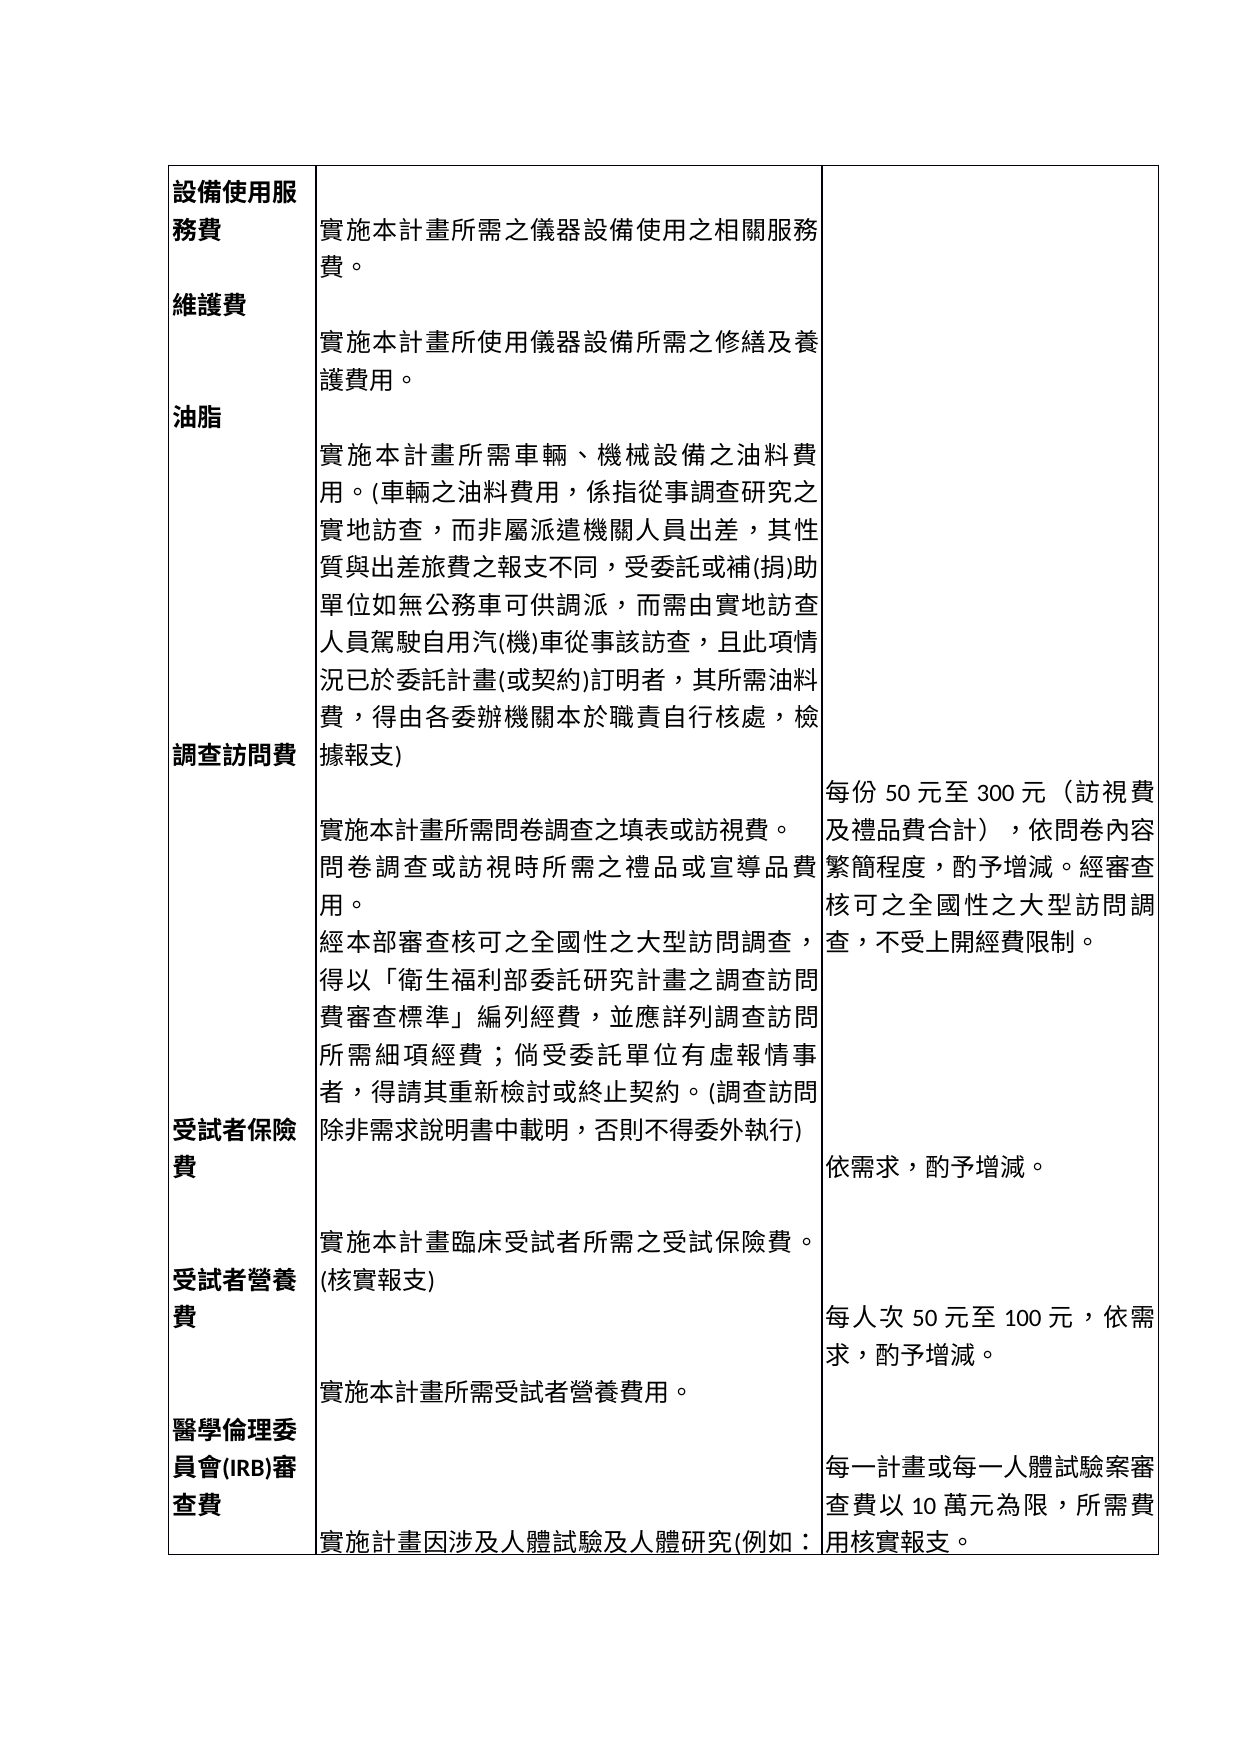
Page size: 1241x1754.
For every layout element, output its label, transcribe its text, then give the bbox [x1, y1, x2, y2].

table_cell 每份50元至300元（訪視費及禮品費合計），依問卷內容繁簡程度，酌予增減。經審查核可之全國性之大型訪問調查，不受上開經費限制。 依需求，酌予增減。 每人次50元至100元，依需求，酌予增減。 每一計畫或每一人體試驗案審查費以10萬元為限，所需費用核實報支。 [823, 166, 1158, 1553]
table_cell 實施本計畫所需之儀器設備使用之相關服務費。 實施本計畫所使用儀器設備所需之修繕及養護費用。 實施本計畫所需車輛、機械設備之油料費用。(車輛之油料費用，係指從事調查研究之實地訪查，而非屬派遣機關人員出差，其性質與出差旅費之報支不同，受委託或補(捐)助單位如無公務車可供調派，而需由實地訪查人員駕駛自用汽(機)車從事該訪查，且此項情況已於委託計畫(或契約)訂明者，其所需油料費，得由各委辦機關本於職責自行核處，檢據報支) 實施本計畫所需問卷調查之填表或訪視費。 問卷調查或訪視時所需之禮品或宣導品費用。 經本部審查核可之全國性之大型訪問調查，得以「衛生福利部委託研究計畫之調查訪問費審查標準」編列經費，並應詳列調查訪問所需細項經費；倘受委託單位有虛報情事者，得請其重新檢討或終止契約。(調查訪問除非需求說明書中載明，否則不得委外執行) 實施本計畫臨床受試者所需之受試保險費。(核實報支) 實施本計畫所需受試者營養費用。 實施計畫因涉及人體試驗及人體研究(例如： [317, 166, 821, 1553]
table_cell 設備使用服務費 維護費 油脂 調查訪問費 受試者保險費 受試者營養費 醫學倫理委員會(IRB)審查費 [169, 166, 315, 1553]
